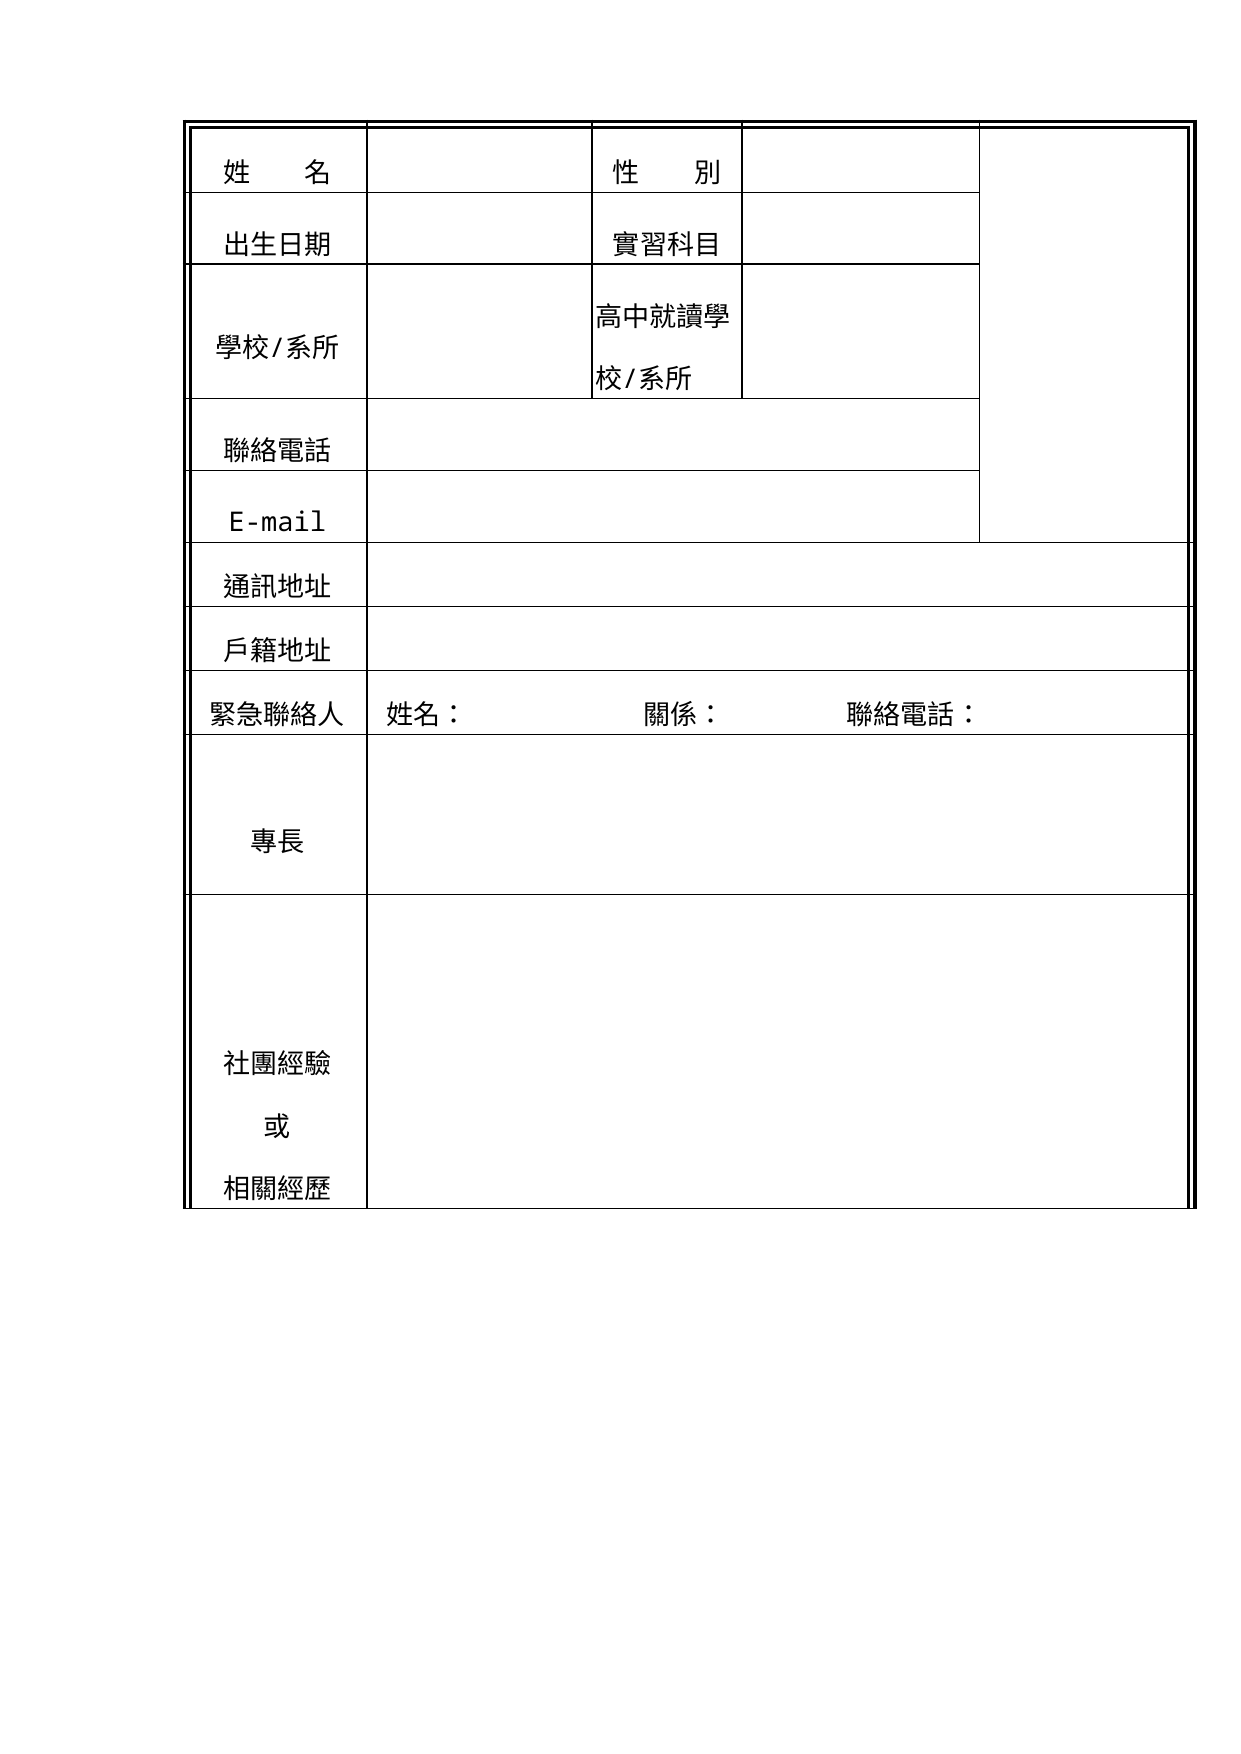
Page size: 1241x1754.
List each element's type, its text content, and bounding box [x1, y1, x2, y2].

table_header [368, 129, 591, 191]
table_cell 實習科目 [593, 193, 741, 263]
table_cell [368, 735, 1187, 893]
table_cell [368, 193, 591, 263]
table_cell [368, 895, 1187, 1207]
table_cell 高中就讀學校/系所 [593, 265, 741, 398]
table_cell 社團經驗 或 相關經歷 [192, 895, 366, 1207]
table_header [743, 129, 979, 191]
table_cell [368, 607, 1187, 669]
table_cell 學校/系所 [192, 265, 366, 398]
table_cell [743, 265, 979, 398]
table_cell [368, 471, 979, 541]
table_cell 通訊地址 [192, 543, 366, 606]
table_header [980, 123, 1192, 541]
table_cell [368, 265, 591, 398]
table_cell 姓名： 關係： 聯絡電話： [368, 671, 1187, 734]
table_cell [743, 193, 979, 263]
table_cell 戶籍地址 [192, 607, 366, 669]
table_cell E-mail [192, 471, 366, 541]
table_cell 專長 [192, 735, 366, 893]
table_cell 聯絡電話 [192, 399, 366, 469]
table_cell [368, 543, 1187, 606]
table_cell [368, 399, 979, 469]
table_cell 出生日期 [192, 193, 366, 263]
table_header [980, 129, 1187, 541]
table_header 性 別 [593, 129, 741, 191]
table_header 姓 名 [187, 123, 366, 191]
table_cell 緊急聯絡人 [192, 671, 366, 734]
